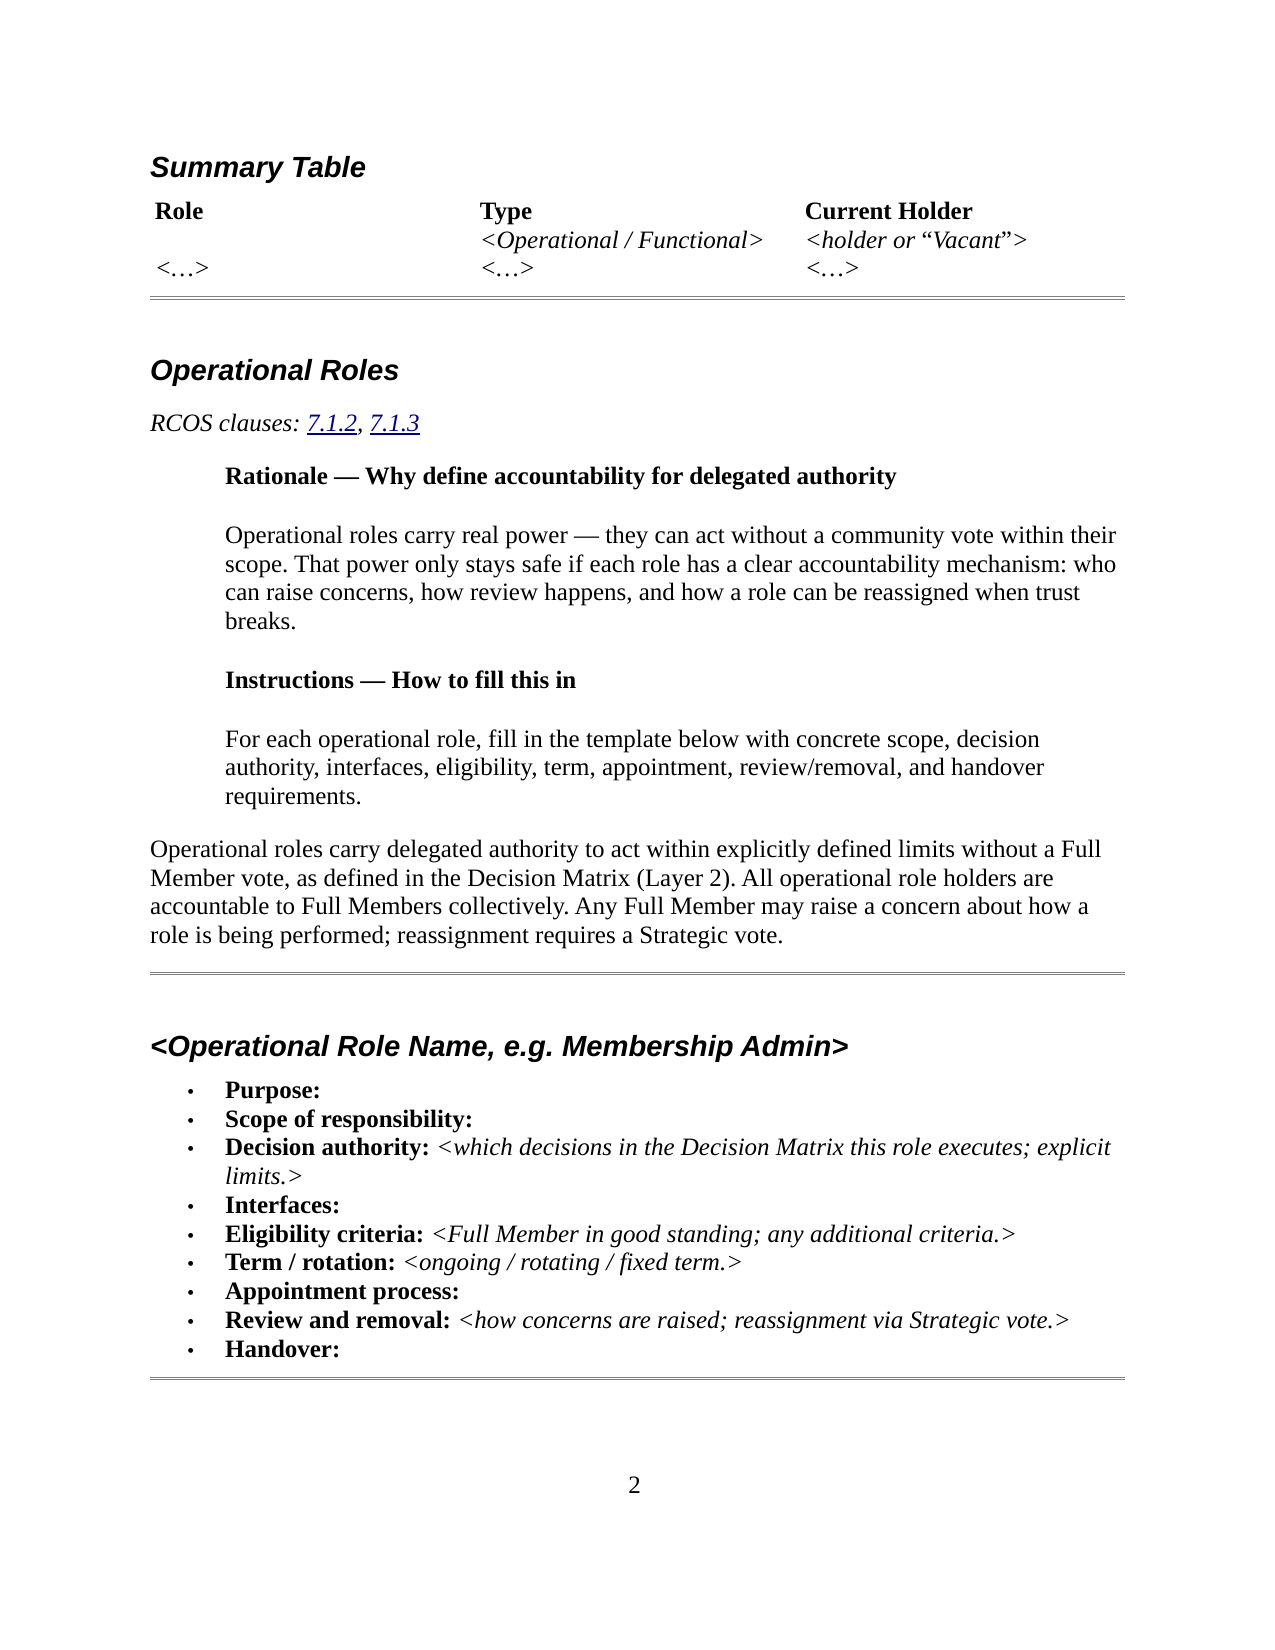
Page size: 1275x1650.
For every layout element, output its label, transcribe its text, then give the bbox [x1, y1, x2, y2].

list Decision authority: <which decisions in the Decision Matrix this role executes; explicit limits.> [187, 1132, 1125, 1190]
list Interfaces: [187, 1190, 1125, 1219]
table_header Type [475, 196, 800, 225]
text RCOS clauses: 7.1.2, 7.1.3 [150, 408, 1125, 437]
table_cell <…> [475, 254, 800, 282]
text Operational roles carry delegated authority to act within explicitly defined limits without a Full Member vote, as defined in the Decision Matrix (Layer 2). All operational role holders are accountable to Full Members collectively. Any Full Member may raise a concern about how a role is being performed; reassignment requires a Strategic vote. [150, 834, 1125, 949]
table_cell <holder or “Vacant”> [800, 225, 1125, 253]
list Appointment process: [187, 1276, 1125, 1305]
text For each operational role, fill in the template below with concrete scope, decision authority, interfaces, eligibility, term, appointment, review/removal, and handover requirements. [225, 724, 1125, 810]
text Instructions — How to fill this in [225, 665, 1125, 694]
list Purpose: [187, 1075, 1125, 1104]
table_cell [150, 225, 475, 253]
table_header Current Holder [800, 196, 1125, 225]
table_cell <Operational / Functional> [475, 225, 800, 253]
subtitle Operational Roles [150, 353, 1125, 387]
subtitle Summary Table [150, 150, 1125, 183]
table_header Role [150, 196, 475, 225]
list Eligibility criteria: <Full Member in good standing; any additional criteria.> [187, 1219, 1125, 1247]
table_cell <…> [150, 254, 475, 282]
text Rationale — Why define accountability for delegated authority [225, 461, 1125, 490]
table_cell <…> [800, 254, 1125, 282]
list Handover: [187, 1334, 1125, 1362]
subtitle <Operational Role Name, e.g. Membership Admin> [150, 1029, 1125, 1062]
list Review and removal: <how concerns are raised; reassignment via Strategic vote.> [187, 1305, 1125, 1334]
text Operational roles carry real power — they can act without a community vote within their scope. That power only stays safe if each role has a clear accountability mechanism: who can raise concerns, how review happens, and how a role can be reassigned when trust breaks. [225, 520, 1125, 635]
list Term / rotation: <ongoing / rotating / fixed term.> [187, 1247, 1125, 1276]
list Scope of responsibility: [187, 1104, 1125, 1132]
